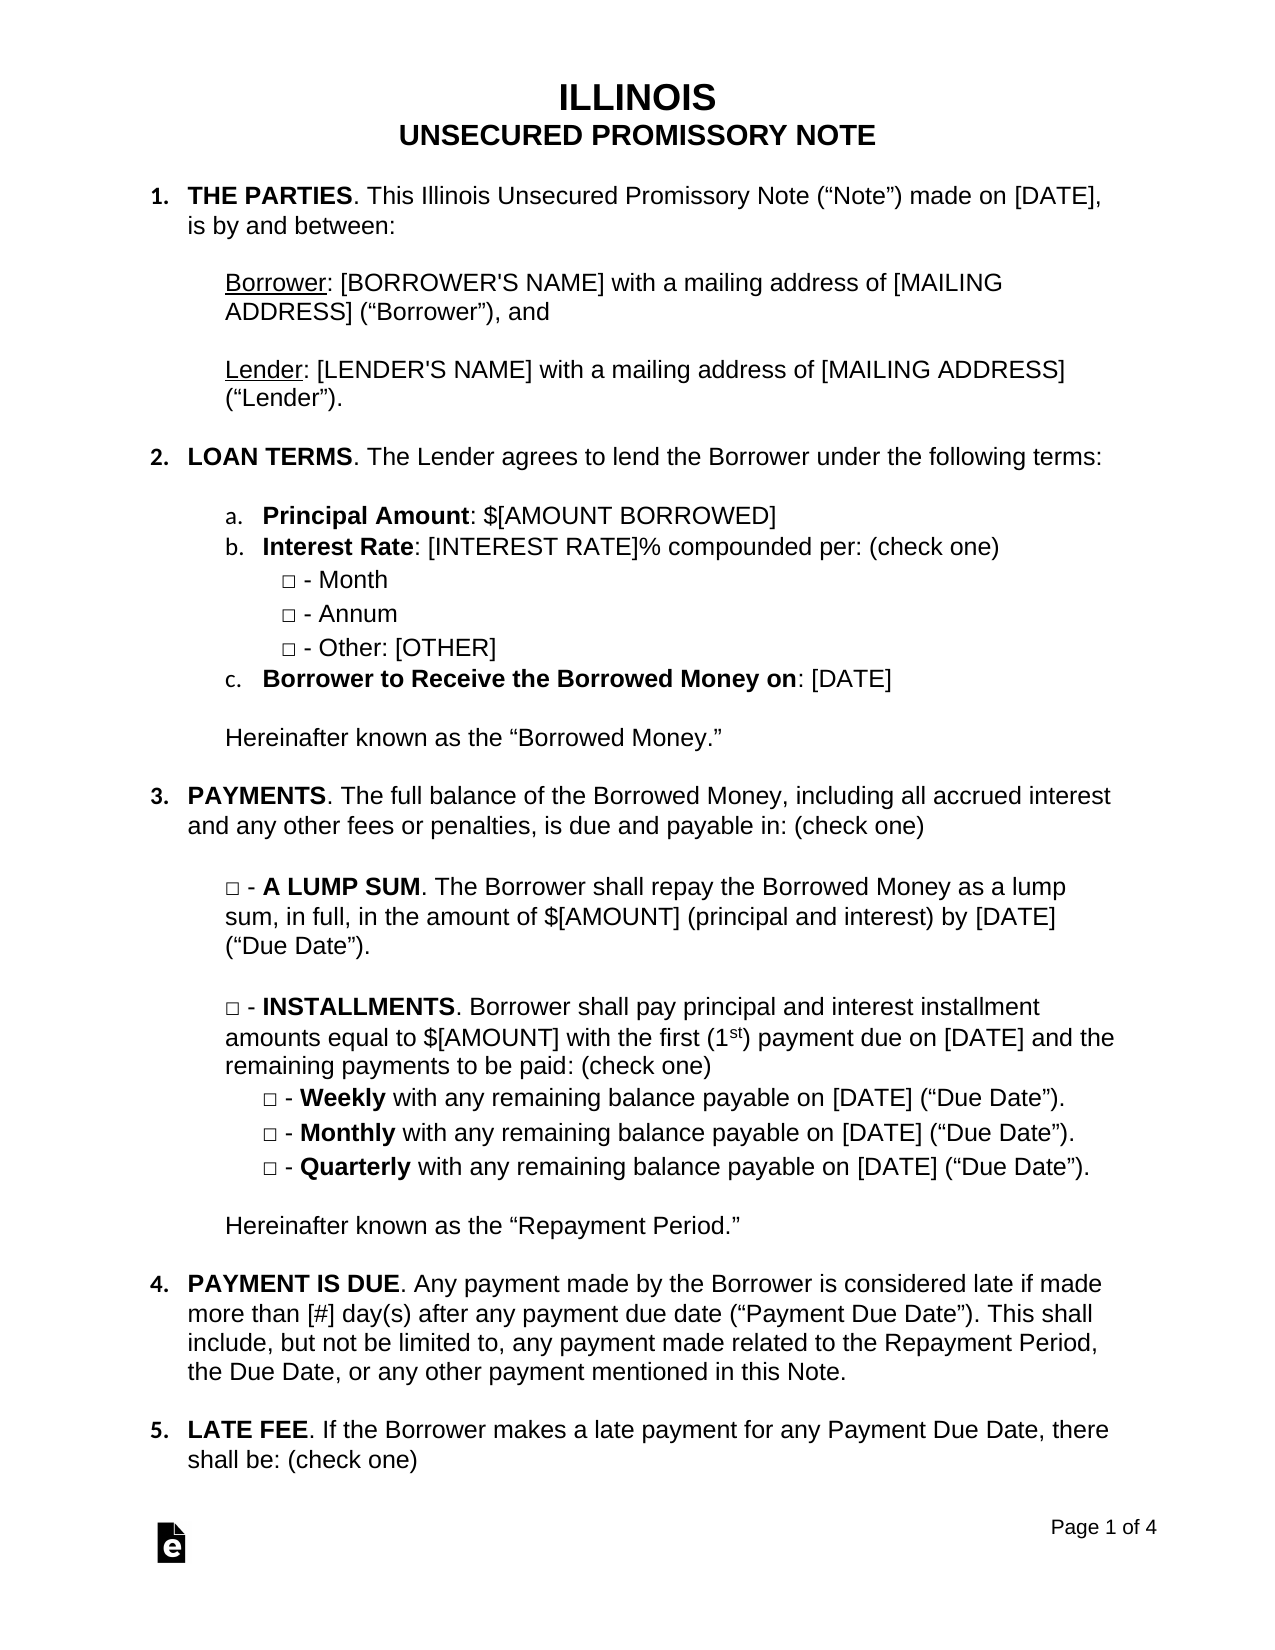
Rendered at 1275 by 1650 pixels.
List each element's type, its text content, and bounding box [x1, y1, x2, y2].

text Borrower: [BORROWER'S NAME] with a mailing address of [MAILING ADDRESS] (“Borrower”), and [225, 268, 1125, 326]
list Principal Amount: $[AMOUNT BORROWED] [225, 500, 1125, 531]
text ☐ - INSTALLMENTS. Borrower shall pay principal and interest installment amounts equal to $[AMOUNT] with the first (1st) payment due on [DATE] and the remaining payments to be paid: (check one) [225, 988, 1125, 1080]
text ☐ - Monthly with any remaining balance payable on [DATE] (“Due Date”). [225, 1114, 1125, 1148]
list LATE FEE. If the Borrower makes a late payment for any Payment Due Date, there shall be: (check one) [150, 1414, 1125, 1473]
list PAYMENT IS DUE. Any payment made by the Borrower is considered late if made more than [#] day(s) after any payment due date (“Payment Due Date”). This shall include, but not be limited to, any payment made related to the Repayment Period, the Due Date, or any other payment mentioned in this Note. [150, 1268, 1125, 1385]
text ☐ - Month [281, 561, 1125, 595]
text ☐ - Other: [OTHER] [281, 629, 1125, 663]
text ☐ - Weekly with any remaining balance payable on [DATE] (“Due Date”). [225, 1080, 1125, 1114]
text ☐ - A LUMP SUM. The Borrower shall repay the Borrowed Money as a lump sum, in full, in the amount of $[AMOUNT] (principal and interest) by [DATE] (“Due Date”). [225, 868, 1125, 960]
text Hereinafter known as the “Repayment Period.” [225, 1211, 1125, 1240]
list PAYMENTS. The full balance of the Borrowed Money, including all accrued interest and any other fees or penalties, is due and payable in: (check one) [150, 780, 1125, 839]
text Hereinafter known as the “Borrowed Money.” [225, 723, 1125, 751]
text ☐ - Quarterly with any remaining balance payable on [DATE] (“Due Date”). [225, 1148, 1125, 1182]
subtitle UNSECURED PROMISSORY NOTE [150, 118, 1125, 152]
text Lender: [LENDER'S NAME] with a mailing address of [MAILING ADDRESS] (“Lender”). [225, 355, 1125, 412]
list Borrower to Receive the Borrowed Money on: [DATE] [225, 663, 1125, 694]
subtitle ILLINOIS [150, 75, 1125, 118]
list LOAN TERMS. The Lender agrees to lend the Borrower under the following terms: [150, 441, 1125, 471]
list Interest Rate: [INTEREST RATE]% compounded per: (check one) [225, 531, 1125, 561]
list THE PARTIES. This Illinois Unsecured Promissory Note (“Note”) made on [DATE], is by and between: [150, 180, 1125, 240]
text ☐ - Annum [281, 595, 1125, 629]
